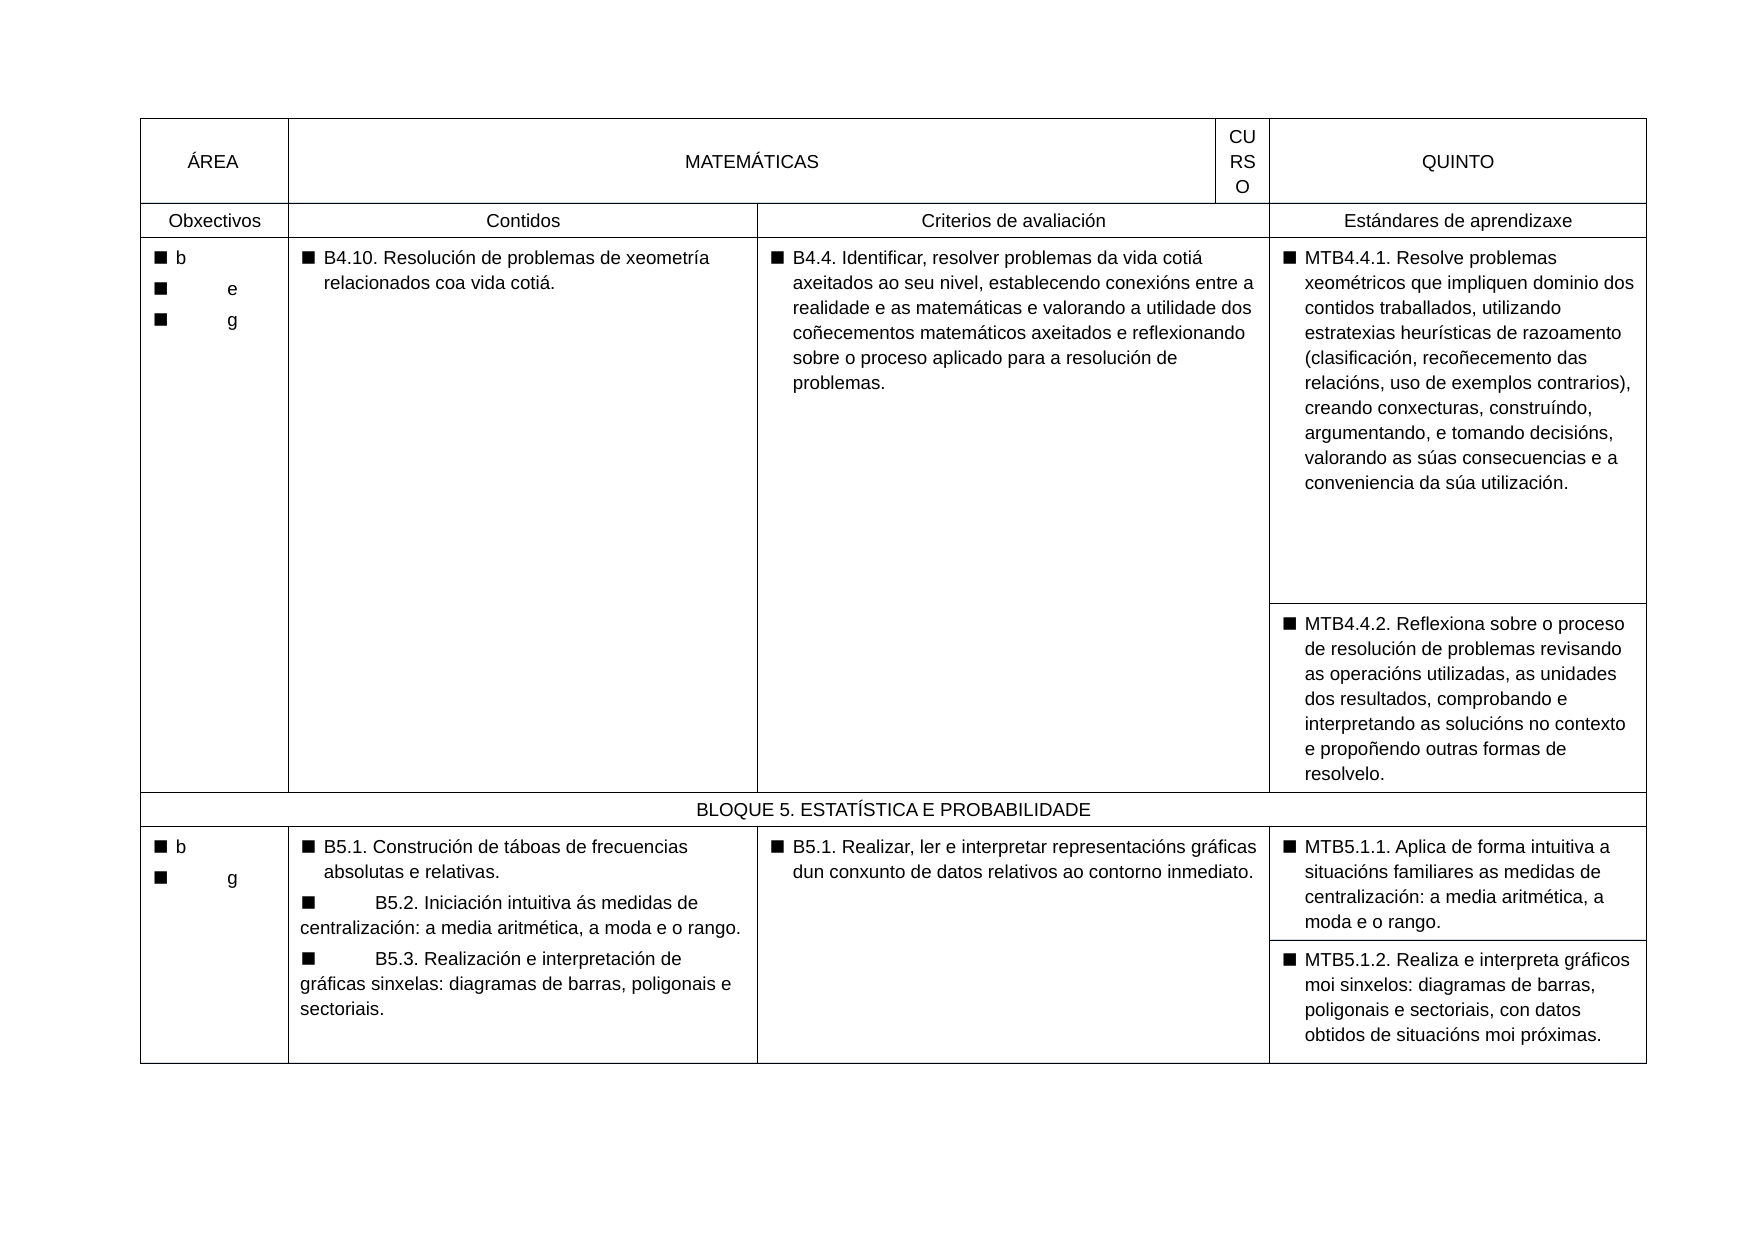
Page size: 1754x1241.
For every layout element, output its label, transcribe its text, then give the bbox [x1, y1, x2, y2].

table_header CURSO [1216, 119, 1269, 202]
table_cell MTB5.1.1. Aplica de forma intuitiva a situacións familiares as medidas de centralización: a media aritmética, a moda e o rango. [1270, 827, 1646, 939]
table_header MATEMÁTICAS [289, 119, 1215, 202]
table_cell MTB4.4.2. Reflexiona sobre o proceso de resolución de problemas revisando as operacións utilizadas, as unidades dos resultados, comprobando e interpretando as solucións no contexto e propoñendo outras formas de resolvelo. [1270, 604, 1646, 792]
table_cell B4.4. Identificar, resolver problemas da vida cotiá axeitados ao seu nivel, establecendo conexións entre a realidade e as matemáticas e valorando a utilidade dos coñecementos matemáticos axeitados e reflexionando sobre o proceso aplicado para a resolución de problemas. [758, 238, 1269, 603]
table_header QUINTO [1270, 119, 1646, 202]
table_cell B5.1. Construción de táboas de frecuencias absolutas e relativas. B5.2. Iniciación intuitiva ás medidas de centralización: a media aritmética, a moda e o rango. B5.3. Realización e interpretación de gráficas sinxelas: diagramas de barras, poligonais e sectoriais. [289, 827, 757, 940]
table_header ÁREA [141, 119, 288, 202]
table_cell Obxectivos [141, 204, 288, 237]
table_cell MTB4.4.1. Resolve problemas xeométricos que impliquen dominio dos contidos traballados, utilizando estratexias heurísticas de razoamento (clasificación, recoñecemento das relacións, uso de exemplos contrarios), creando conxecturas, construíndo, argumentando, e tomando decisións, valorando as súas consecuencias e a conveniencia da súa utilización. [1270, 238, 1646, 603]
table_cell B5.1. Realizar, ler e interpretar representacións gráficas dun conxunto de datos relativos ao contorno inmediato. [758, 827, 1269, 940]
table_cell BLOQUE 5. ESTATÍSTICA E PROBABILIDADE [141, 793, 1646, 826]
table_cell B4.10. Resolución de problemas de xeometría relacionados coa vida cotiá. [289, 238, 757, 603]
table_cell Criterios de avaliación [758, 204, 1269, 237]
table_cell b e g [141, 238, 288, 603]
table_cell b g [141, 827, 288, 940]
table_cell Estándares de aprendizaxe [1270, 204, 1646, 237]
table_cell MTB5.1.2. Realiza e interpreta gráficos moi sinxelos: diagramas de barras, poligonais e sectoriais, con datos obtidos de situacións moi próximas. [1270, 941, 1646, 1062]
table_cell Contidos [289, 204, 757, 237]
